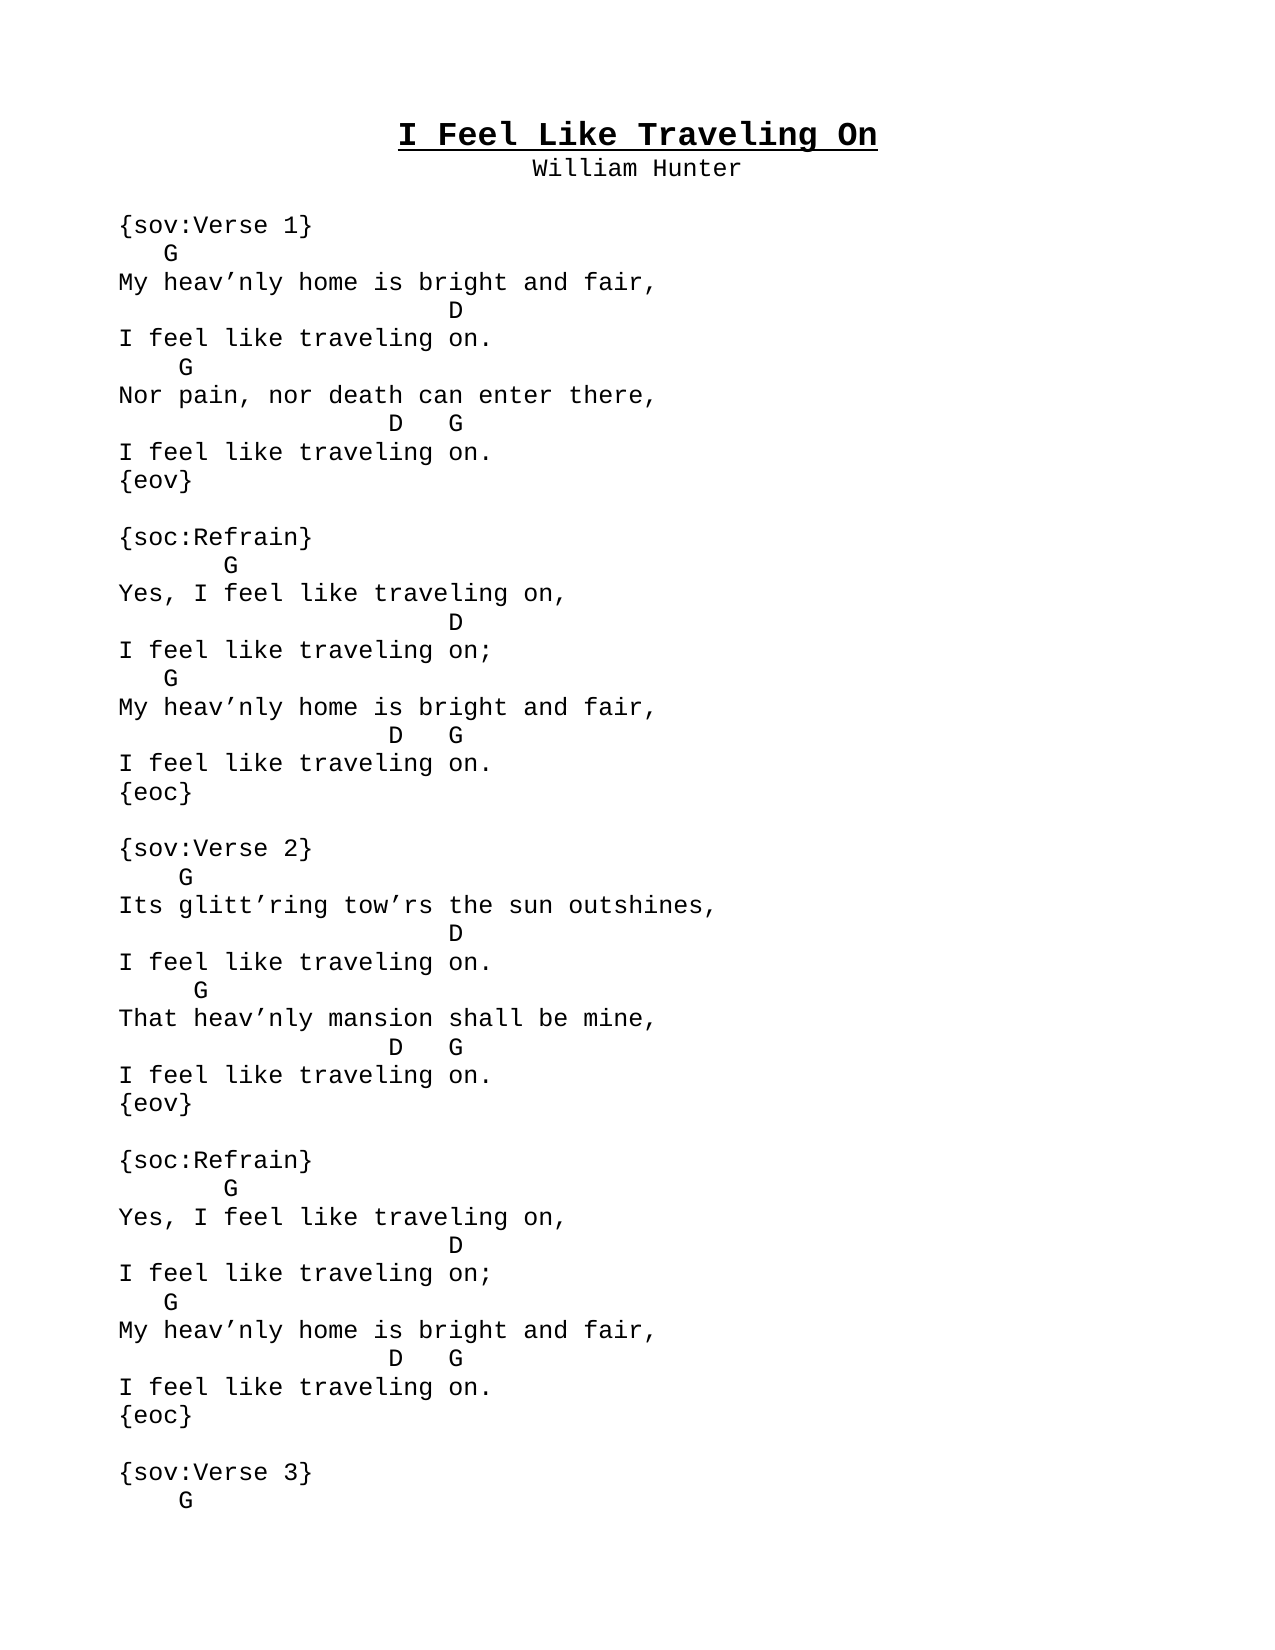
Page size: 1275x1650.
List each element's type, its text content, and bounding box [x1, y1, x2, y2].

text Yes, I feel like traveling on, [118, 1204, 1157, 1233]
text {eov} [118, 1091, 1157, 1119]
text I feel like traveling on. [118, 1063, 1157, 1091]
text {soc:Refrain} [118, 524, 1157, 553]
text G [118, 1289, 1157, 1318]
text I feel like traveling on. [118, 439, 1157, 468]
text Its glitt’ring tow’rs the sun outshines, [118, 893, 1157, 921]
text G [118, 978, 1157, 1006]
text Yes, I feel like traveling on, [118, 581, 1157, 609]
text Nor pain, nor death can enter there, [118, 383, 1157, 411]
text {sov:Verse 3} [118, 1459, 1157, 1488]
text {eoc} [118, 1403, 1157, 1431]
text D [118, 1233, 1157, 1261]
text D [118, 298, 1157, 326]
text My heav’nly home is bright and fair, [118, 269, 1157, 298]
text D G [118, 411, 1157, 439]
text I feel like traveling on; [118, 638, 1157, 666]
text I feel like traveling on; [118, 1261, 1157, 1289]
text I feel like traveling on. [118, 326, 1157, 354]
text G [118, 1176, 1157, 1204]
text D G [118, 1034, 1157, 1063]
text I Feel Like Traveling On [118, 118, 1157, 156]
text G [118, 553, 1157, 581]
text G [118, 864, 1157, 893]
text {eov} [118, 468, 1157, 496]
text G [118, 666, 1157, 694]
text William Hunter [118, 156, 1157, 184]
text D [118, 609, 1157, 638]
text That heav’nly mansion shall be mine, [118, 1006, 1157, 1034]
text G [118, 241, 1157, 269]
text G [118, 1488, 1157, 1516]
text I feel like traveling on. [118, 751, 1157, 779]
text I feel like traveling on. [118, 1374, 1157, 1403]
text My heav’nly home is bright and fair, [118, 694, 1157, 723]
text {soc:Refrain} [118, 1148, 1157, 1176]
text D [118, 921, 1157, 949]
text I feel like traveling on. [118, 949, 1157, 978]
text My heav’nly home is bright and fair, [118, 1318, 1157, 1346]
text {sov:Verse 2} [118, 836, 1157, 864]
text {sov:Verse 1} [118, 213, 1157, 241]
text D G [118, 1346, 1157, 1374]
text {eoc} [118, 779, 1157, 808]
text D G [118, 723, 1157, 751]
text G [118, 354, 1157, 383]
